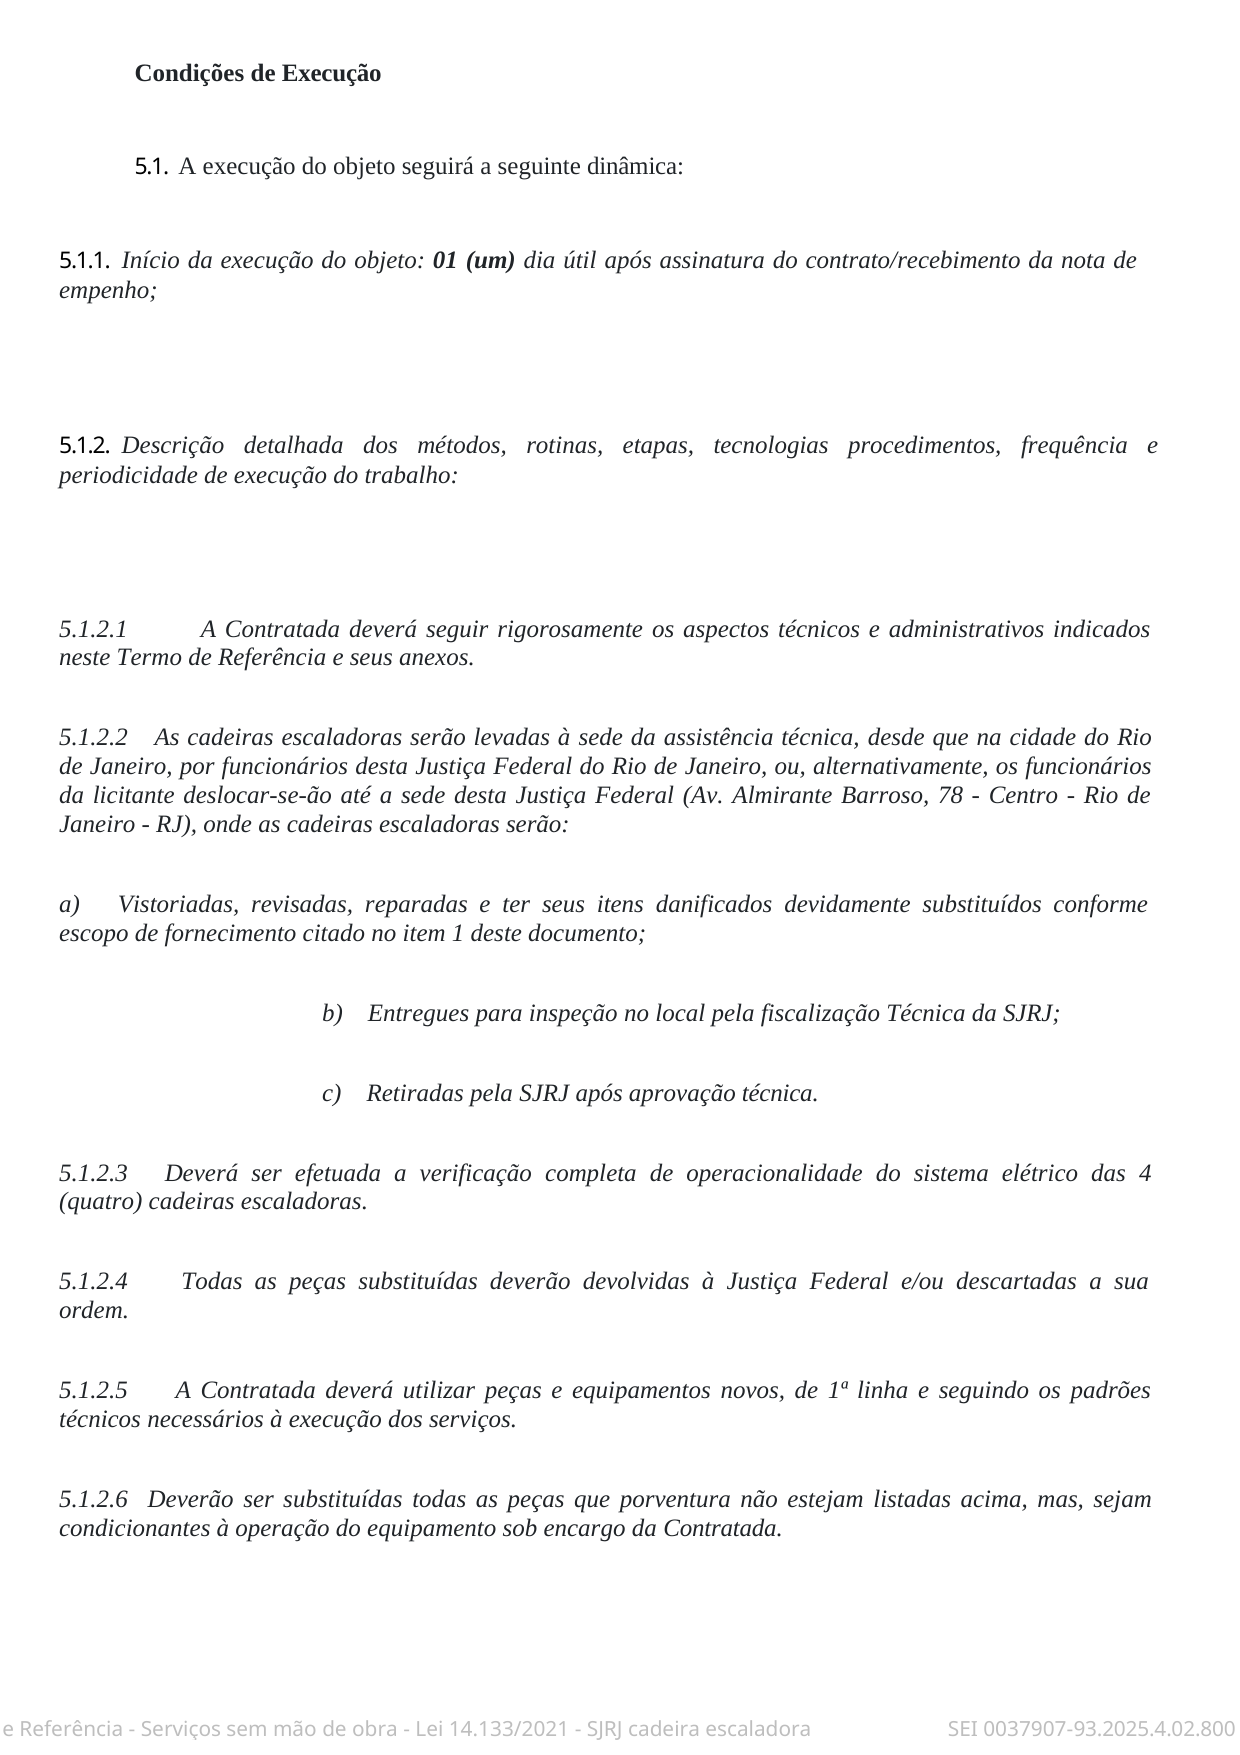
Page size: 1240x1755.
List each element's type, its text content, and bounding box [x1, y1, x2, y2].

list Retiradas pela SJRJ após aprovação técnica. [322, 1078, 1181, 1106]
list A Contratada deverá seguir rigorosamente os aspectos técnicos e administrativos indicados neste Termo de Referência e seus anexos. [59, 614, 1154, 671]
subtitle Condições de Execução [134, 58, 1181, 87]
list Deverão ser substituídas todas as peças que porventura não estejam listadas acima, mas, sejam condicionantes à operação do equipamento sob encargo da Contratada. [59, 1484, 1156, 1542]
list As cadeiras escaladoras serão levadas à sede da assistência técnica, desde que na cidade do Rio de Janeiro, por funcionários desta Justiça Federal do Rio de Janeiro, ou, alternativamente, os funcionários da licitante deslocar-se-ão até a sede desta Justiça Federal (Av. Almirante Barroso, 78 - Centro - Rio de Janeiro - RJ), onde as cadeiras escaladoras serão: [59, 722, 1155, 837]
list Início da execução do objeto: 01 (um) dia útil após assinatura do contrato/recebimento da nota de empenho; [59, 243, 1141, 303]
list Todas as peças substituídas deverão devolvidas à Justiça Federal e/ou descartadas a sua ordem. [59, 1266, 1152, 1324]
list A execução do objeto seguirá a seguinte dinâmica: [134, 150, 1181, 181]
list Vistoriadas, revisadas, reparadas e ter seus itens danificados devidamente substituídos conforme escopo de fornecimento citado no item 1 deste documento; [59, 889, 1152, 946]
list A Contratada deverá utilizar peças e equipamentos novos, de 1ª linha e seguindo os padrões técnicos necessários à execução dos serviços. [59, 1375, 1155, 1433]
list Entregues para inspeção no local pela fiscalização Técnica da SJRJ; [322, 998, 1181, 1026]
list Deverá ser efetuada a verificação completa de operacionalidade do sistema elétrico das 4 (quatro) cadeiras escaladoras. [59, 1158, 1155, 1215]
list Descrição detalhada dos métodos, rotinas, etapas, tecnologias procedimentos, frequência e periodicidade de execução do trabalho: [59, 429, 1161, 489]
